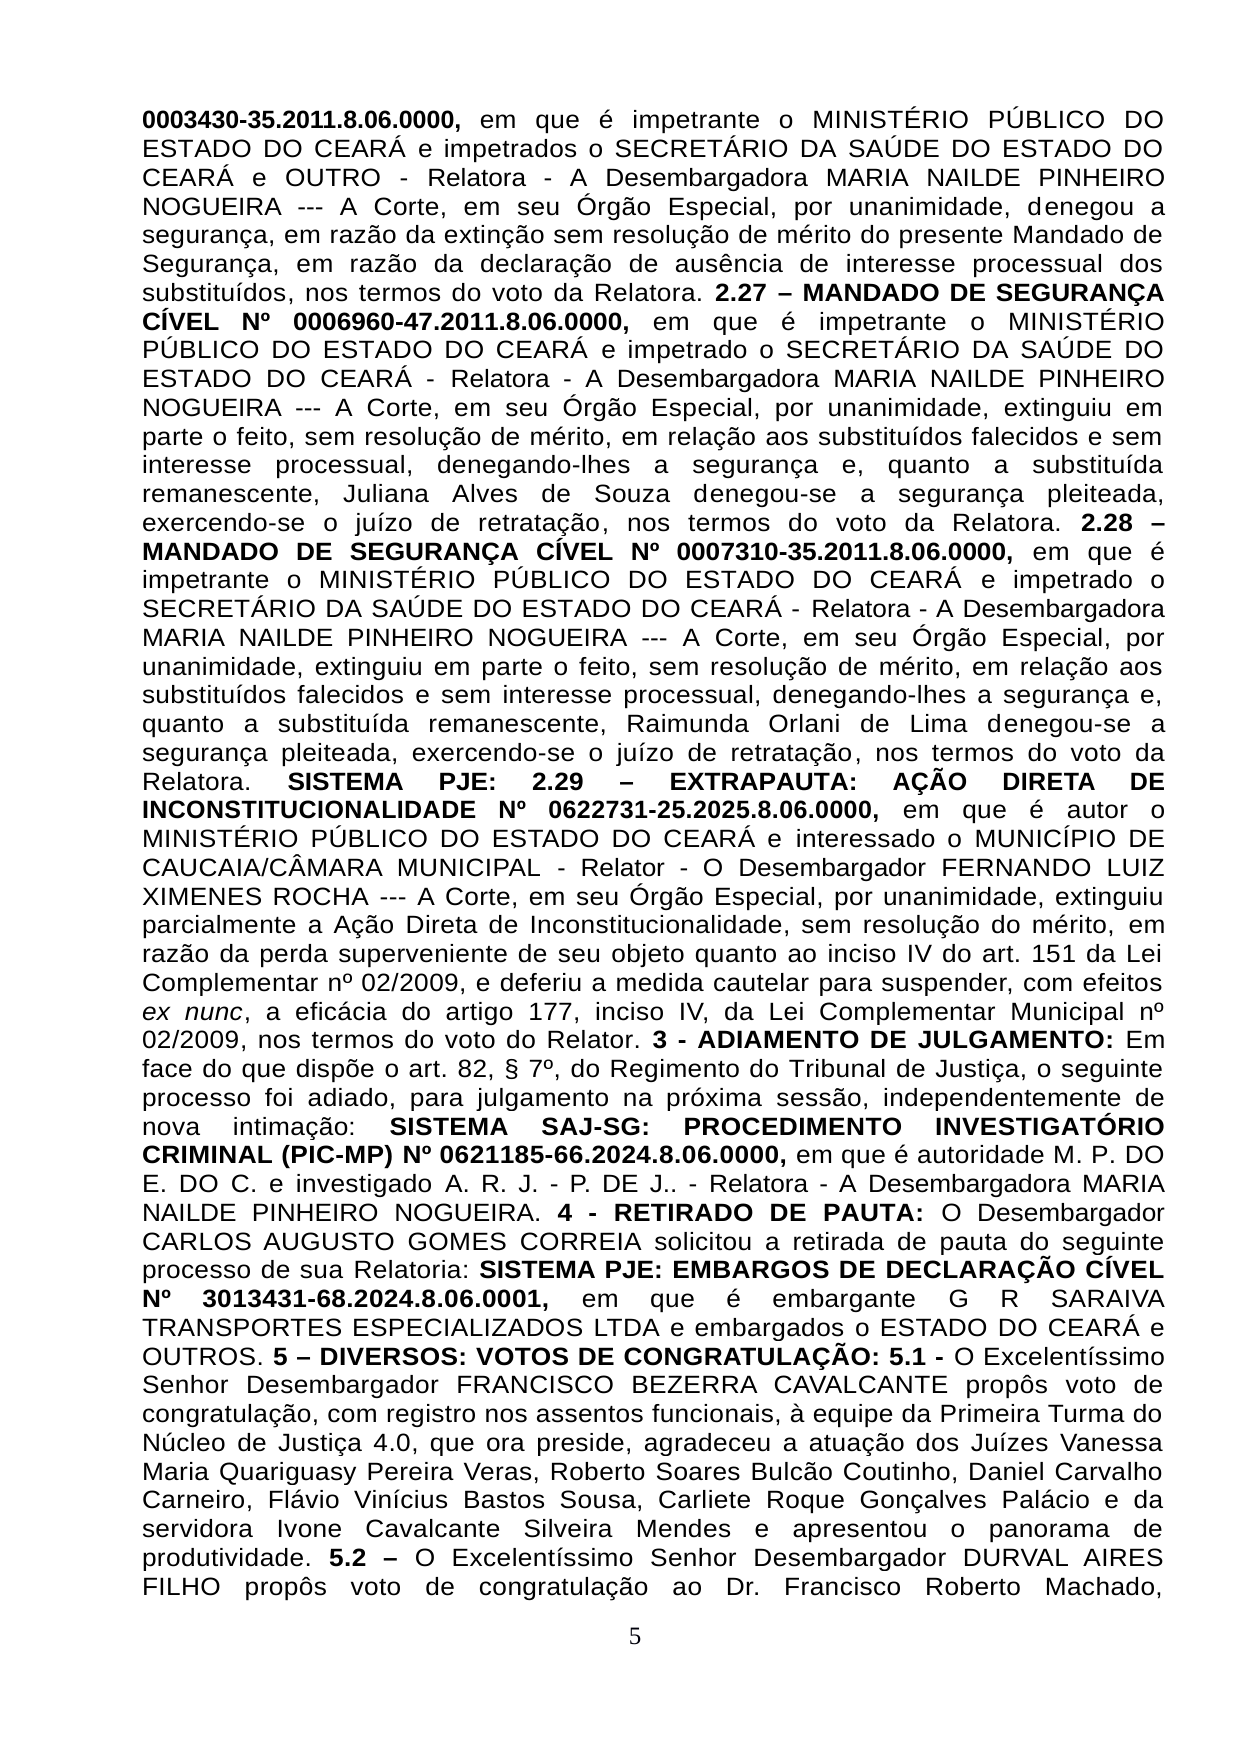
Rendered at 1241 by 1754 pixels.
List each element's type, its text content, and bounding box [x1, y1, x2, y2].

text 0003430-35.2011.8.06.0000, em que é impetrante o MINISTÉRIO PÚBLICO DO ESTADO DO CEARÁ e impetrados o SECRETÁRIO DA SAÚDE DO ESTADO DO CEARÁ e OUTRO - Relatora - A Desembargadora MARIA NAILDE PINHEIRO NOGUEIRA --- A Corte, em seu Órgão Especial, por unanimidade, denegou a segurança, em razão da extinção sem resolução de mérito do presente Mandado de Segurança, em razão da declaração de ausência de interesse processual dos substituídos, nos termos do voto da Relatora. 2.27 – MANDADO DE SEGURANÇA CÍVEL Nº 0006960-47.2011.8.06.0000, em que é impetrante o MINISTÉRIO PÚBLICO DO ESTADO DO CEARÁ e impetrado o SECRETÁRIO DA SAÚDE DO ESTADO DO CEARÁ - Relatora - A Desembargadora MARIA NAILDE PINHEIRO NOGUEIRA --- A Corte, em seu Órgão Especial, por unanimidade, extinguiu em parte o feito, sem resolução de mérito, em relação aos substituídos falecidos e sem interesse processual, denegando-lhes a segurança e, quanto a substituída remanescente, Juliana Alves de Souza denegou-se a segurança pleiteada, exercendo-se o juízo de retratação, nos termos do voto da Relatora. 2.28 – MANDADO DE SEGURANÇA CÍVEL Nº 0007310-35.2011.8.06.0000, em que é impetrante o MINISTÉRIO PÚBLICO DO ESTADO DO CEARÁ e impetrado o SECRETÁRIO DA SAÚDE DO ESTADO DO CEARÁ - Relatora - A Desembargadora MARIA NAILDE PINHEIRO NOGUEIRA --- A Corte, em seu Órgão Especial, por unanimidade, extinguiu em parte o feito, sem resolução de mérito, em relação aos substituídos falecidos e sem interesse processual, denegando-lhes a segurança e, quanto a substituída remanescente, Raimunda Orlani de Lima denegou-se a segurança pleiteada, exercendo-se o juízo de retratação, nos termos do voto da Relatora. SISTEMA PJE: 2.29 – EXTRAPAUTA: AÇÃO DIRETA DE INCONSTITUCIONALIDADE Nº 0622731-25.2025.8.06.0000, em que é autor o MINISTÉRIO PÚBLICO DO ESTADO DO CEARÁ e interessado o MUNICÍPIO DE CAUCAIA/CÂMARA MUNICIPAL - Relator - O Desembargador FERNANDO LUIZ XIMENES ROCHA --- A Corte, em seu Órgão Especial, por unanimidade, extinguiu parcialmente a Ação Direta de Inconstitucionalidade, sem resolução do mérito, em razão da perda superveniente de seu objeto quanto ao inciso IV do art. 151 da Lei Complementar nº 02/2009, e deferiu a medida cautelar para suspender, com efeitos ex nunc, a eficácia do artigo 177, inciso IV, da Lei Complementar Municipal nº 02/2009, nos termos do voto do Relator. 3 - ADIAMENTO DE JULGAMENTO: Em face do que dispõe o art. 82, § 7º, do Regimento do Tribunal de Justiça, o seguinte processo foi adiado, para julgamento na próxima sessão, independentemente de nova intimação: SISTEMA SAJ-SG: PROCEDIMENTO INVESTIGATÓRIO CRIMINAL (PIC-MP) Nº 0621185-66.2024.8.06.0000, em que é autoridade M. P. DO E. DO C. e investigado A. R. J. - P. DE J.. - Relatora - A Desembargadora MARIA NAILDE PINHEIRO NOGUEIRA. 4 - RETIRADO DE PAUTA: O Desembargador CARLOS AUGUSTO GOMES CORREIA solicitou a retirada de pauta do seguinte processo de sua Relatoria: SISTEMA PJE: EMBARGOS DE DECLARAÇÃO CÍVEL Nº 3013431-68.2024.8.06.0001, em que é embargante G R SARAIVA TRANSPORTES ESPECIALIZADOS LTDA e embargados o ESTADO DO CEARÁ e OUTROS. 5 – DIVERSOS: VOTOS DE CONGRATULAÇÃO: 5.1 - O Excelentíssimo Senhor Desembargador FRANCISCO BEZERRA CAVALCANTE propôs voto de congratulação, com registro nos assentos funcionais, à equipe da Primeira Turma do Núcleo de Justiça 4.0, que ora preside, agradeceu a atuação dos Juízes Vanessa Maria Quariguasy Pereira Veras, Roberto Soares Bulcão Coutinho, Daniel Carvalho Carneiro, Flávio Vinícius Bastos Sousa, Carliete Roque Gonçalves Palácio e da servidora Ivone Cavalcante Silveira Mendes e apresentou o panorama de produtividade. 5.2 – O Excelentíssimo Senhor Desembargador DURVAL AIRES FILHO propôs voto de congratulação ao Dr. Francisco Roberto Machado, [142, 105, 1165, 1600]
